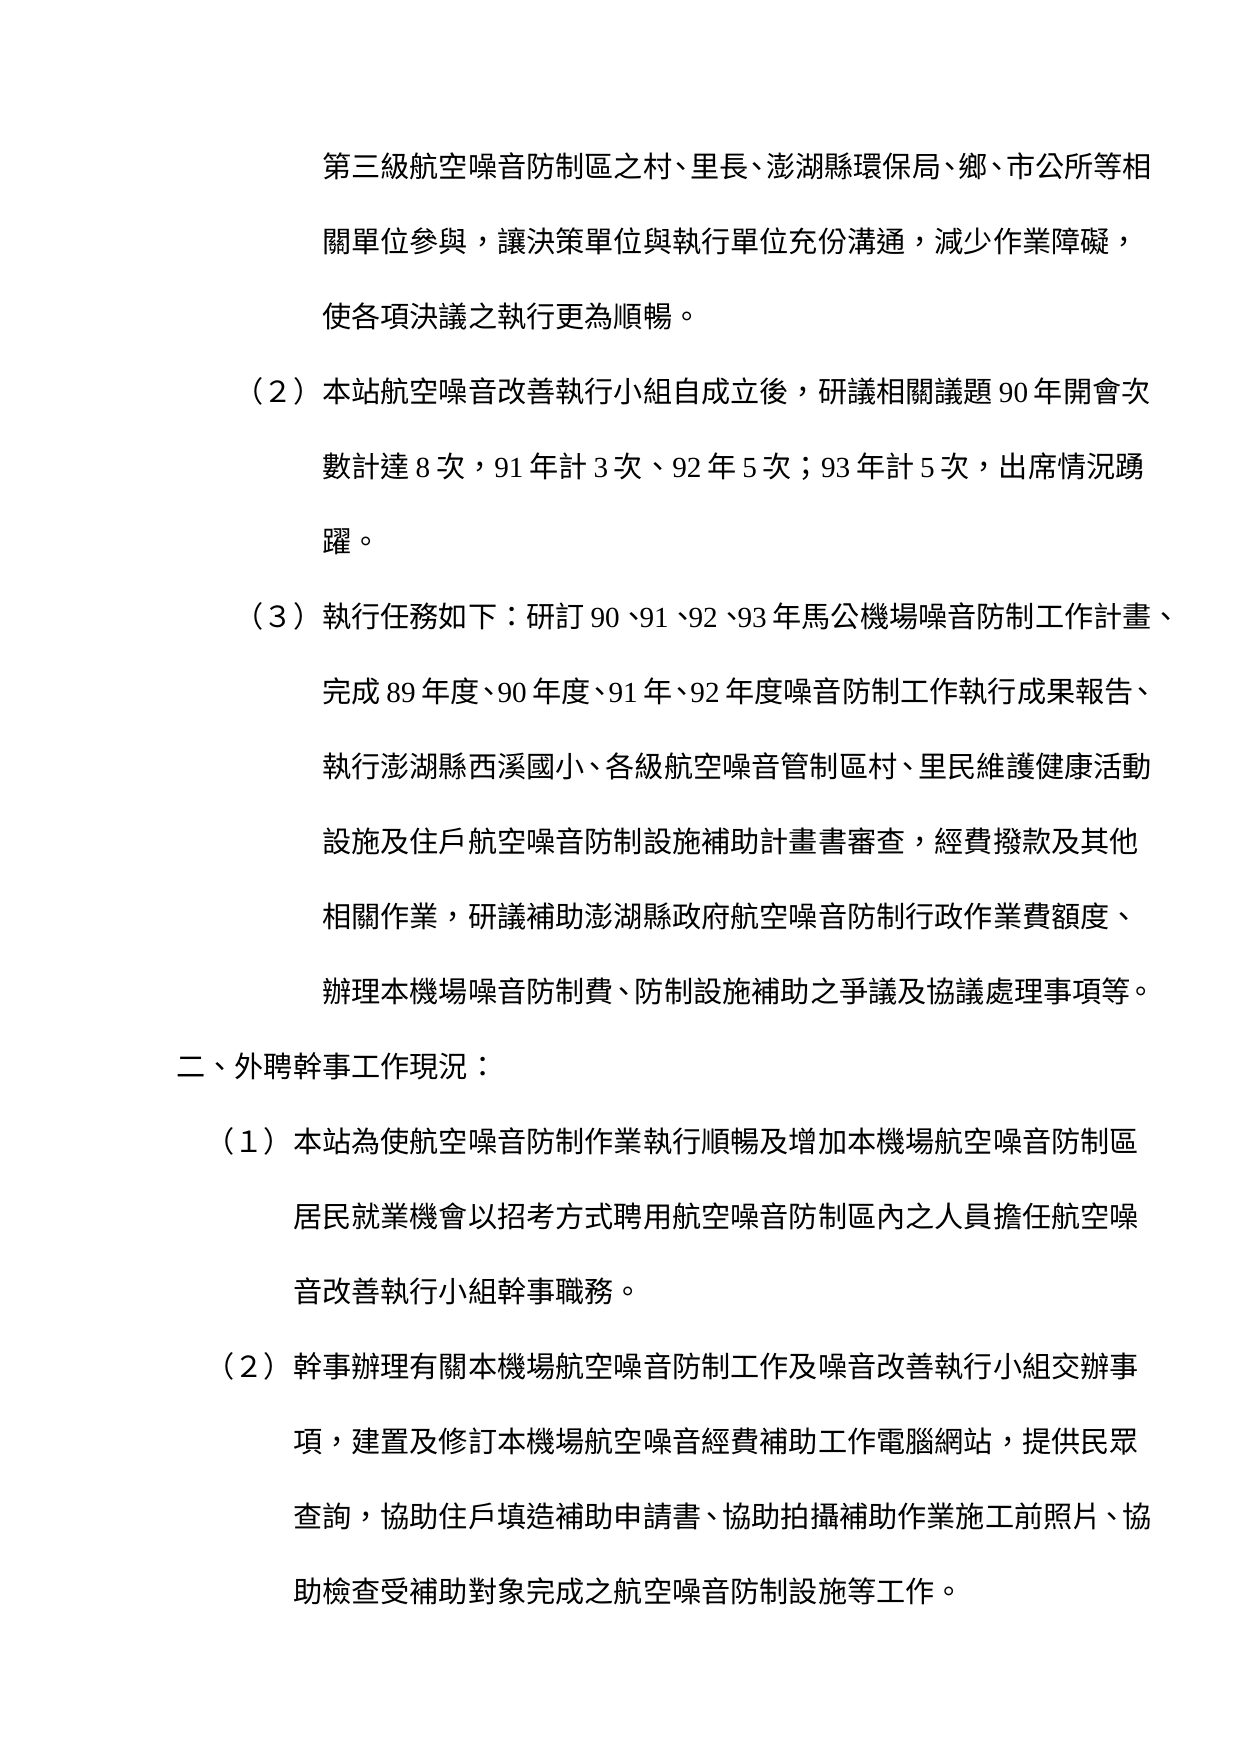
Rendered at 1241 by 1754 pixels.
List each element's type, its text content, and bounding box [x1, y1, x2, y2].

text 第三級航空噪音防制區之村、里長、澎湖縣環保局、鄉、市公所等相關單位參與，讓決策單位與執行單位充份溝通，減少作業障礙，使各項決議之執行更為順暢。 [118, 127, 1152, 352]
text （１）本站為使航空噪音防制作業執行順暢及增加本機場航空噪音防制區 [118, 1102, 1152, 1177]
text 音改善執行小組幹事職務。 [293, 1252, 1152, 1327]
text （３）執行任務如下：研訂90、91、92、93年馬公機場噪音防制工作計畫、完成89年度、90年度、91年、92年度噪音防制工作執行成果報告、執行澎湖縣西溪國小、各級航空噪音管制區村、里民維護健康活動設施及住戶航空噪音防制設施補助計畫書審查，經費撥款及其他相關作業，研議補助澎湖縣政府航空噪音防制行政作業費額度、辦理本機場噪音防制費、防制設施補助之爭議及協議處理事項等。 [118, 577, 1152, 1027]
text 二、外聘幹事工作現況： [118, 1027, 1152, 1102]
text （２）幹事辦理有關本機場航空噪音防制工作及噪音改善執行小組交辦事項，建置及修訂本機場航空噪音經費補助工作電腦網站，提供民眾查詢，協助住戶填造補助申請書、協助拍攝補助作業施工前照片、協助檢查受補助對象完成之航空噪音防制設施等工作。 [205, 1327, 1152, 1627]
text 居民就業機會以招考方式聘用航空噪音防制區內之人員擔任航空噪 [293, 1177, 1152, 1252]
text （２）本站航空噪音改善執行小組自成立後，研議相關議題90年開會次數計達8次，91年計3次、92年5次；93年計5次，出席情況踴躍。 [118, 352, 1152, 577]
